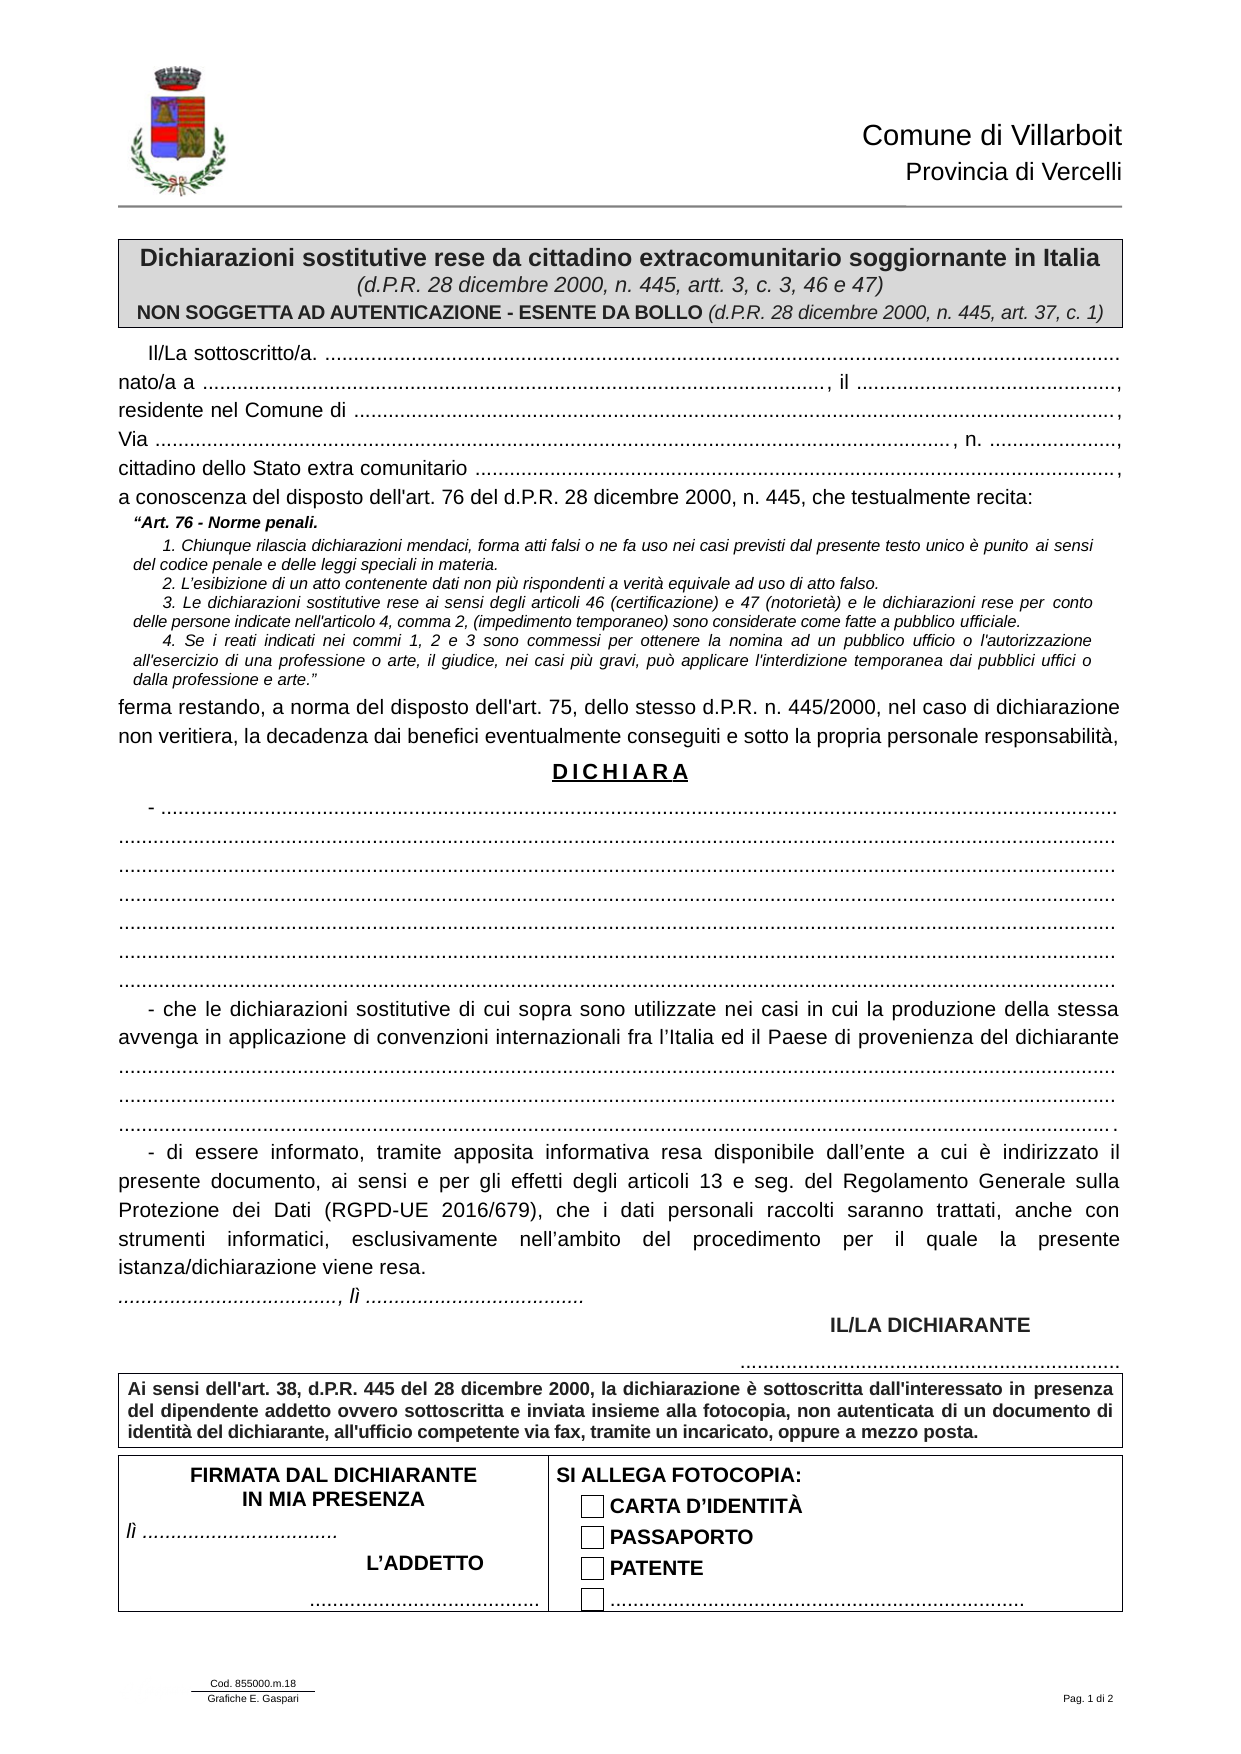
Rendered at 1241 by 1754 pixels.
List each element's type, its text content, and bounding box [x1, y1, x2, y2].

text - che le dichiarazioni sostitutive di cui sopra sono utilizzate nei casi in cui la produzione della stessa avvenga in applicazione di convenzioni internazionali fra l’Italia ed il Paese di provenienza del dichiarante ............................................................................................................................................................................. ............................................................................................................................................................................. ............................................................................................................................................................................. [118, 996, 1122, 1135]
text ferma restando, a norma del disposto dell'art. 75, dello stesso d.P.R. n. 445/2000, nel caso di dichiarazione non veritiera, la decadenza dai benefici eventualmente conseguiti e sotto la propria personale responsabilità, [118, 695, 1122, 748]
text “Art. 76 - Norme penali. [133, 513, 1093, 532]
text 4. Se i reati indicati nei commi 1, 2 e 3 sono commessi per ottenere la nomina ad un pubblico ufficio o l'autorizzazione all'esercizio di una professione o arte, il giudice, nei casi più gravi, può applicare l'interdizione temporanea dai pubblici uffici o dalla professione e arte.” [133, 631, 1093, 689]
text ............................................................................................................................................................................. [118, 881, 1122, 905]
text 2. L’esibizione di un atto contenente dati non più rispondenti a verità equivale ad uso di atto falso. [133, 574, 1093, 593]
text .................................................................. [738, 1349, 1122, 1373]
text 1. Chiunque rilascia dichiarazioni mendaci, forma atti falsi o ne fa uso nei casi previsti dal presente testo unico è punito ai sensi del codice penale e delle leggi speciali in materia. [133, 535, 1093, 574]
text ............................................................................................................................................................................. [118, 968, 1122, 992]
text ............................................................................................................................................................................. [118, 939, 1122, 963]
table_header Ai sensi dell'art. 38, d.P.R. 445 del 28 dicembre 2000, la dichiarazione è sottoscritta dall'interessato in presenza del dipendente addetto ovvero sottoscritta e inviata insieme alla fotocopia, non autenticata di un documento di identità del dichiarante, all'ufficio competente via fax, tramite un incaricato, oppure a mezzo posta. [119, 1374, 1122, 1447]
text Comune di Villarboit [229, 118, 1122, 152]
text ............................................................................................................................................................................. [118, 910, 1122, 934]
text IL/LA DICHIARANTE [738, 1313, 1122, 1337]
text ............................................................................................................................................................................. [118, 853, 1122, 877]
text - di essere informato, tramite apposita informativa resa disponibile dall’ente a cui è indirizzato il presente documento, ai sensi e per gli effetti degli articoli 13 e seg. del Regolamento Generale sulla Protezione dei Dati (RGPD-UE 2016/679), che i dati personali raccolti saranno trattati, anche con strumenti informatici, esclusivamente nell’ambito del procedimento per il quale la presente istanza/dichiarazione viene resa. [118, 1140, 1122, 1279]
text Il/La sottoscritto/a. .......................................................................................................................................... nato/a a ............................................................................................................, il ............................................., residente nel Comune di ...................................................................................................................................., Via .........................................................................................................................................., n. ......................, cittadino dello Stato extra comunitario ..............................................................................................................., a conoscenza del disposto dell'art. 76 del d.P.R. 28 dicembre 2000, n. 445, che testualmente recita: [118, 341, 1122, 508]
picture [127, 66, 229, 197]
text ............................................................................................................................................................................. [118, 824, 1122, 848]
text Provincia di Vercelli [229, 157, 1122, 185]
table_header Dichiarazioni sostitutive rese da cittadino extracomunitario soggiornante in Italia (d.P.R. 28 dicembre 2000, n. 445, artt. 3, c. 3, 46 e 47) NON SOGGETTA AD AUTENTICAZIONE - ESENTE DA BOLLO (d.P.R. 28 dicembre 2000, n. 445, art. 37, c. 1) [119, 240, 1122, 327]
table_header FIRMATA DAL DICHIARANTE IN MIA PRESENZA lì .................................. L’ADDETTO ........................................ [119, 1456, 548, 1611]
table_header SI ALLEGA FOTOCOPIA: CARTA D’IDENTITÀ PASSAPORTO PATENTE ........................................................................ [549, 1456, 1122, 1611]
text - ...................................................................................................................................................................... [118, 795, 1122, 819]
text DICHIARA [118, 759, 1122, 784]
text ......................................, lì ...................................... [118, 1284, 1122, 1308]
text 3. Le dichiarazioni sostitutive rese ai sensi degli articoli 46 (certificazione) e 47 (notorietà) e le dichiarazioni rese per conto delle persone indicate nell'articolo 4, comma 2, (impedimento temporaneo) sono considerate come fatte a pubblico ufficiale. [133, 593, 1093, 631]
